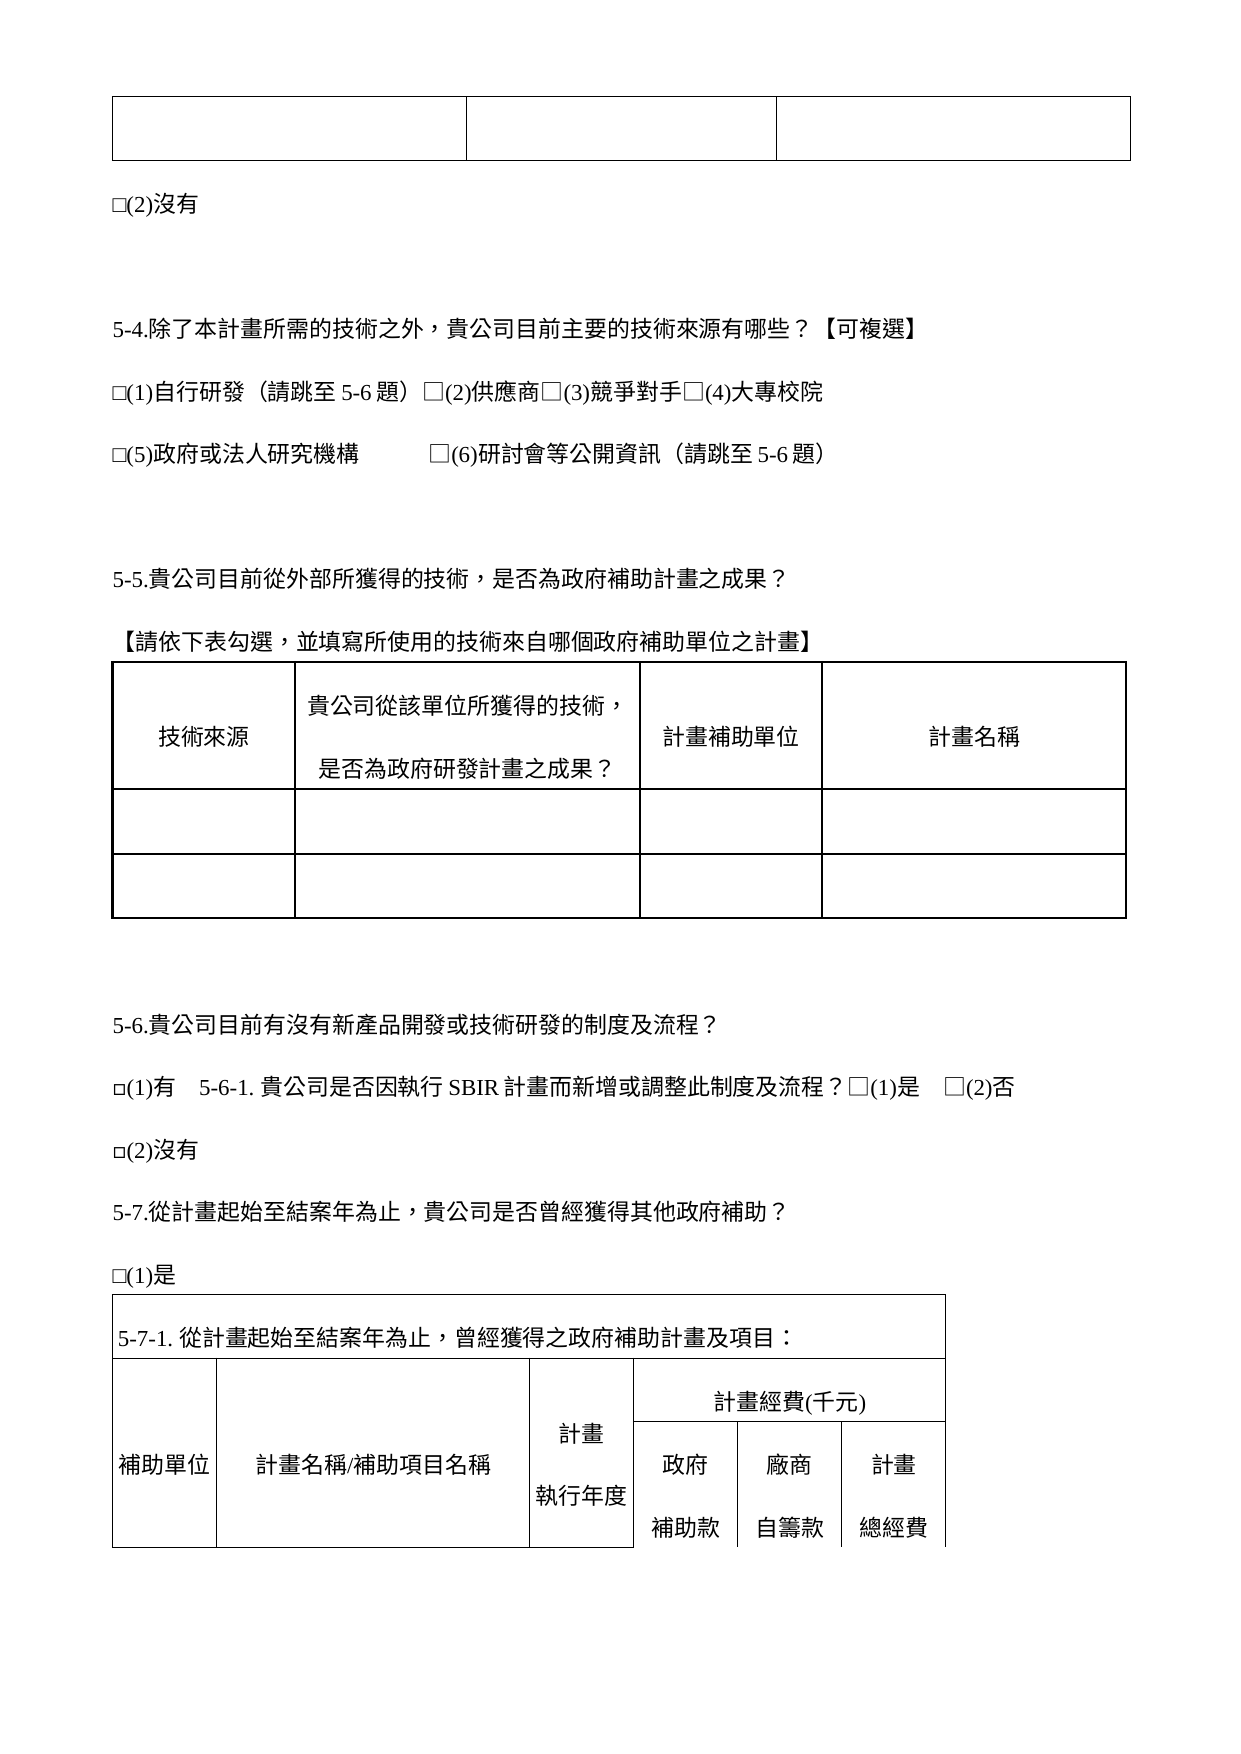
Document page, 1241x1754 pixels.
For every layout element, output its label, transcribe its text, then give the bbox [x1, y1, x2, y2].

table_cell 計畫名稱/補助項目名稱 [217, 1359, 529, 1547]
table_header 技術來源 [114, 663, 294, 788]
table_cell 計畫經費(千元) [634, 1359, 945, 1421]
table_cell [114, 790, 294, 852]
table_cell 廠商 自籌款 [738, 1422, 841, 1547]
table_header 5-7-1. 從計畫起始至結案年為止，曾經獲得之政府補助計畫及項目： [113, 1295, 945, 1358]
table_cell [114, 855, 294, 917]
table_cell [296, 790, 639, 852]
table_cell [641, 855, 821, 917]
text 5-5.貴公司目前從外部所獲得的技術，是否為政府補助計畫之成果？ 【請依下表勾選，並填寫所使用的技術來自哪個政府補助單位之計畫】 [112, 536, 1078, 661]
text □(2)沒有 [112, 1107, 1128, 1169]
table_header 貴公司從該單位所獲得的技術， 是否為政府研發計畫之成果？ [296, 663, 639, 788]
table_cell 計畫 總經費 [842, 1422, 945, 1547]
text □(1)是 [112, 1232, 1128, 1294]
table_header 計畫名稱 [823, 663, 1125, 788]
text □(5)政府或法人研究機構 □(6)研討會等公開資訊（請跳至5-6題） [112, 411, 1128, 473]
table_cell [823, 855, 1125, 917]
table_cell [641, 790, 821, 852]
table_cell [113, 97, 466, 160]
text 5-7.從計畫起始至結案年為止，貴公司是否曾經獲得其他政府補助？ [112, 1169, 1128, 1232]
text □(1)自行研發（請跳至5-6題）□(2)供應商□(3)競爭對手□(4)大專校院 [112, 348, 1082, 411]
table_header 計畫補助單位 [641, 663, 821, 788]
table_cell [467, 97, 776, 160]
text 5-6.貴公司目前有沒有新產品開發或技術研發的制度及流程？ [112, 982, 1128, 1044]
text 5-4.除了本計畫所需的技術之外，貴公司目前主要的技術來源有哪些？【可複選】 [112, 286, 1078, 348]
table_cell [296, 855, 639, 917]
table_cell 計畫 執行年度 [530, 1359, 633, 1547]
text □(1)有 5-6-1. 貴公司是否因執行SBIR計畫而新增或調整此制度及流程？□(1)是 □(2)否 [112, 1044, 1128, 1107]
table_cell 政府 補助款 [634, 1422, 737, 1547]
table_cell 補助單位 [113, 1359, 216, 1547]
table_cell [823, 790, 1125, 852]
table_cell [777, 97, 1130, 160]
text □(2)沒有 [112, 161, 1082, 223]
